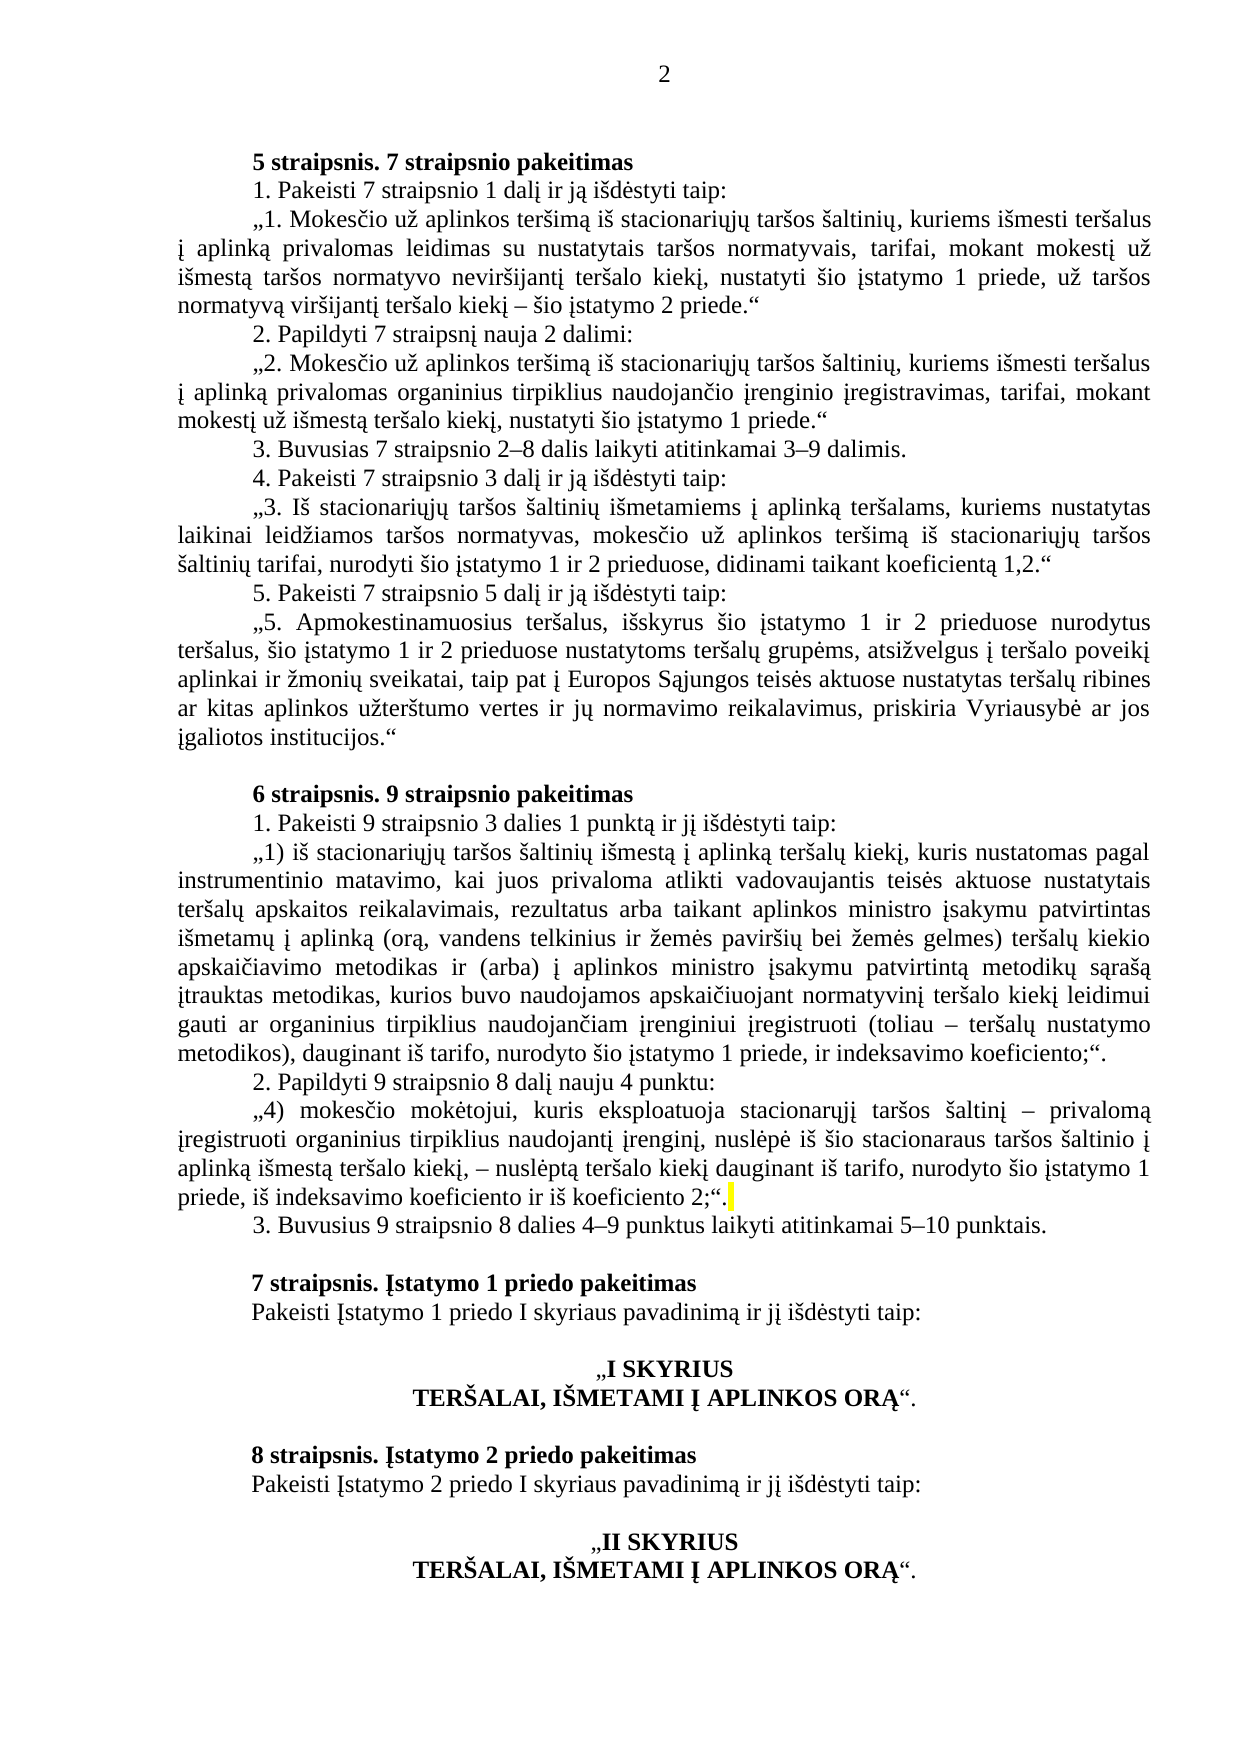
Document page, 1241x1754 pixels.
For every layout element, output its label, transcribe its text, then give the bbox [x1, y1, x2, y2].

text 7 straipsnis. Įstatymo 1 priedo pakeitimas [177, 1268, 1152, 1297]
text „II SKYRIUS [177, 1527, 1152, 1556]
text 3. Buvusias 7 straipsnio 2–8 dalis laikyti atitinkamai 3–9 dalimis. [177, 434, 1152, 463]
text TERŠALAI, IŠMETAMI Į APLINKOS ORĄ“. [177, 1556, 1152, 1584]
text „1) iš stacionariųjų taršos šaltinių išmestą į aplinką teršalų kiekį, kuris nustatomas pagal instrumentinio matavimo, kai juos privaloma atlikti vadovaujantis teisės aktuose nustatytais teršalų apskaitos reikalavimais, rezultatus arba taikant aplinkos ministro įsakymu patvirtintas išmetamų į aplinką (orą, vandens telkinius ir žemės paviršių bei žemės gelmes) teršalų kiekio apskaičiavimo metodikas ir (arba) į aplinkos ministro įsakymu patvirtintą metodikų sąrašą įtrauktas metodikas, kurios buvo naudojamos apskaičiuojant normatyvinį teršalo kiekį leidimui gauti ar organinius tirpiklius naudojančiam įrenginiui įregistruoti (toliau – teršalų nustatymo metodikos), dauginant iš tarifo, nurodyto šio įstatymo 1 priede, ir indeksavimo koeficiento;“. [177, 837, 1152, 1067]
text 3. Buvusius 9 straipsnio 8 dalies 4–9 punktus laikyti atitinkamai 5–10 punktais. [177, 1211, 1152, 1239]
text „I SKYRIUS [177, 1354, 1152, 1383]
text 2. Papildyti 9 straipsnio 8 dalį nauju 4 punktu: [177, 1067, 1152, 1096]
text 1. Pakeisti 7 straipsnio 1 dalį ir ją išdėstyti taip: [177, 176, 1152, 204]
text 4. Pakeisti 7 straipsnio 3 dalį ir ją išdėstyti taip: [177, 463, 1152, 492]
text „3. Iš stacionariųjų taršos šaltinių išmetamiems į aplinką teršalams, kuriems nustatytas laikinai leidžiamos taršos normatyvas, mokesčio už aplinkos teršimą iš stacionariųjų taršos šaltinių tarifai, nurodyti šio įstatymo 1 ir 2 prieduose, didinami taikant koeficientą 1,2.“ [177, 492, 1152, 578]
text 5. Pakeisti 7 straipsnio 5 dalį ir ją išdėstyti taip: [177, 578, 1152, 607]
text 2. Papildyti 7 straipsnį nauja 2 dalimi: [177, 319, 1152, 348]
text „2. Mokesčio už aplinkos teršimą iš stacionariųjų taršos šaltinių, kuriems išmesti teršalus į aplinką privalomas organinius tirpiklius naudojančio įrenginio įregistravimas, tarifai, mokant mokestį už išmestą teršalo kiekį, nustatyti šio įstatymo 1 priede.“ [177, 348, 1152, 434]
text TERŠALAI, IŠMETAMI Į APLINKOS ORĄ“. [177, 1383, 1152, 1412]
text Pakeisti Įstatymo 2 priedo I skyriaus pavadinimą ir jį išdėstyti taip: [177, 1469, 1152, 1498]
text 8 straipsnis. Įstatymo 2 priedo pakeitimas [177, 1441, 1152, 1469]
text 6 straipsnis. 9 straipsnio pakeitimas [177, 779, 1152, 808]
text „1. Mokesčio už aplinkos teršimą iš stacionariųjų taršos šaltinių, kuriems išmesti teršalus į aplinką privalomas leidimas su nustatytais taršos normatyvais, tarifai, mokant mokestį už išmestą taršos normatyvo neviršijantį teršalo kiekį, nustatyti šio įstatymo 1 priede, už taršos normatyvą viršijantį teršalo kiekį – šio įstatymo 2 priede.“ [177, 204, 1152, 319]
text 1. Pakeisti 9 straipsnio 3 dalies 1 punktą ir jį išdėstyti taip: [177, 808, 1152, 837]
text 5 straipsnis. 7 straipsnio pakeitimas [177, 147, 1152, 176]
text Pakeisti Įstatymo 1 priedo I skyriaus pavadinimą ir jį išdėstyti taip: [177, 1297, 1152, 1326]
text „4) mokesčio mokėtojui, kuris eksploatuoja stacionarųjį taršos šaltinį – privalomą įregistruoti organinius tirpiklius naudojantį įrenginį, nuslėpė iš šio stacionaraus taršos šaltinio į aplinką išmestą teršalo kiekį, – nuslėptą teršalo kiekį dauginant iš tarifo, nurodyto šio įstatymo 1 priede, iš indeksavimo koeficiento ir iš koeficiento 2;“. [177, 1096, 1152, 1211]
text „5. Apmokestinamuosius teršalus, išskyrus šio įstatymo 1 ir 2 prieduose nurodytus teršalus, šio įstatymo 1 ir 2 prieduose nustatytoms teršalų grupėms, atsižvelgus į teršalo poveikį aplinkai ir žmonių sveikatai, taip pat į Europos Sąjungos teisės aktuose nustatytas teršalų ribines ar kitas aplinkos užterštumo vertes ir jų normavimo reikalavimus, priskiria Vyriausybė ar jos įgaliotos institucijos.“ [177, 607, 1152, 751]
